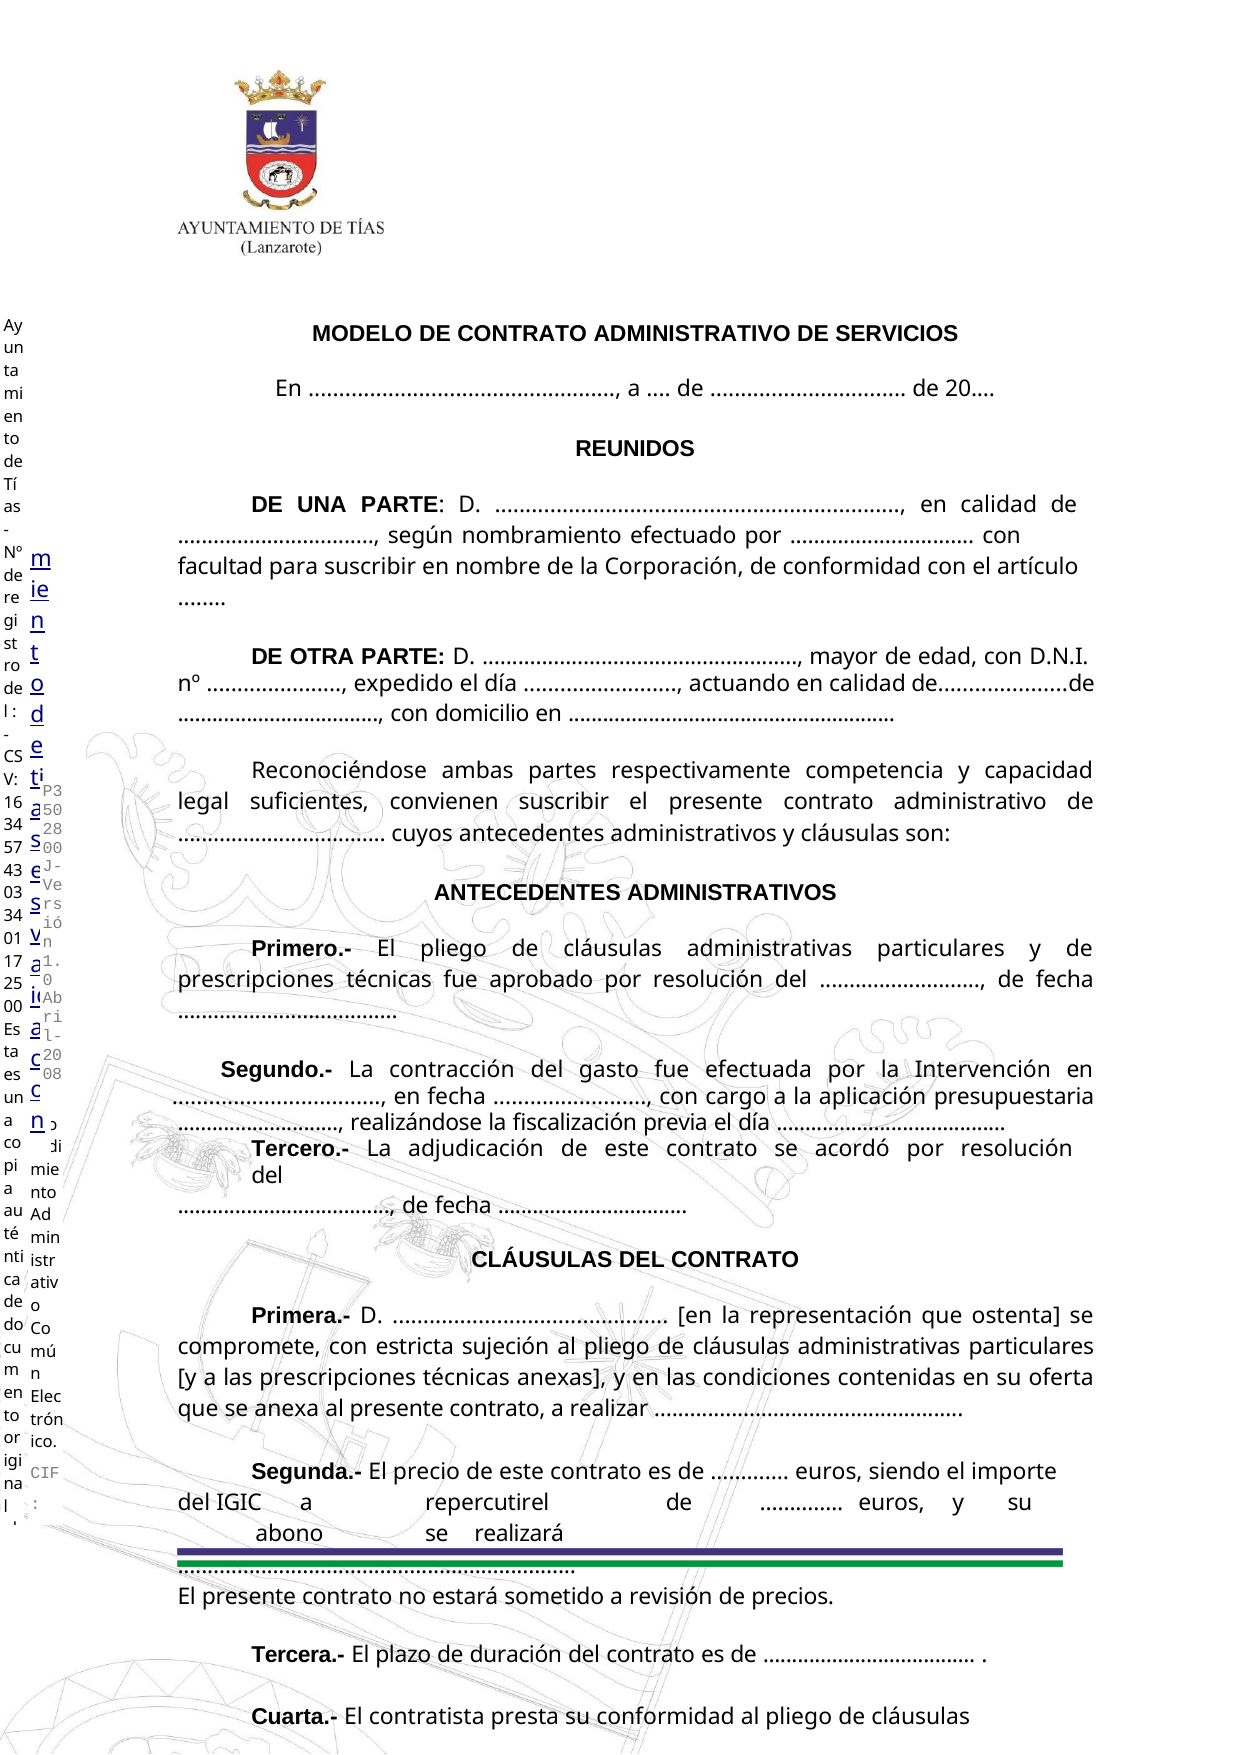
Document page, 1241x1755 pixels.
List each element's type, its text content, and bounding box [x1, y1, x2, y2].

text DE OTRA PARTE: D. ....................................................., mayor de edad, con D.N.I. [251, 644, 1108, 670]
subtitle ANTECEDENTES ADMINISTRATIVOS [995, 879, 1108, 905]
text Segunda.- El precio de este contrato es de …………. euros, siendo el importe del IGIC a repercutir el de ………….. euros, y su abono se realizará [995, 1455, 1094, 1549]
text Primera.- D. ............................................. [en la representación que ostenta] se compromete, con estricta sujeción al pliego de cláusulas administrativas particulares [y a las prescripciones técnicas anexas], y en las condiciones contenidas en su oferta que se anexa al presente contrato, a realizar .................................................... [995, 1299, 1094, 1424]
text Segundo.- La contracción del gasto fue efectuada por la Intervención en [995, 1057, 1093, 1083]
text .................................., en fecha ........................., con cargo a la aplicación presupuestaria [995, 1083, 1094, 1109]
text Reconociéndose ambas partes respectivamente competencia y capacidad legal suficientes, convienen suscribir el presente contrato administrativo de ................................... cuyos antecedentes administrativos y cláusulas son: [995, 754, 1094, 848]
text Procedimiento Administrativo Común Electrónico. CIF: [30, 1112, 63, 1514]
text ....................................., de fecha ................................. [995, 1188, 1108, 1220]
text Puede comprobar su autenticidad en: http://sede.ayuntamientodetias.es/validacion [30, 570, 51, 787]
text DE UNA PARTE: D. .................................................................., en calidad de [251, 487, 1108, 519]
text En .................................................., a .... de ................................ de 20.... [162, 372, 1108, 403]
subtitle MODELO DE CONTRATO ADMINISTRATIVO DE SERVICIOS [162, 320, 1108, 346]
text P3502800J-Versión 1.0 Abril-2008 [42, 783, 63, 1084]
subtitle REUNIDOS [162, 435, 1108, 461]
text Ayuntamiento de Tías - Nº de registro del : - CSV: 16345743033401172500 Esta es una copia auténtica de documento original electrónico según la Ley 39/2015 de [3, 313, 24, 1525]
text ............................, realizándose la fiscalización previa el día ........................................ [995, 1109, 1108, 1136]
text nº ......................, expedido el día ........................., actuando en calidad de de [177, 670, 1108, 696]
text ..................................., con domicilio en ......................................................... [177, 697, 1108, 728]
subtitle CLÁUSULAS DEL CONTRATO [995, 1246, 1108, 1272]
text ................................................................... [995, 1549, 1108, 1580]
text El presente contrato no estará sometido a revisión de precios. [995, 1580, 1108, 1611]
text Tercera.- El plazo de duración del contrato es de ..................................... . [995, 1637, 1108, 1669]
text Primero.- El pliego de cláusulas administrativas particulares y de prescripciones técnicas fue aprobado por resolución del ..........................., de fecha ..................................... [995, 932, 1093, 1026]
text Tercero.- La adjudicación de este contrato se acordó por resolución del [995, 1136, 1108, 1188]
text Cuarta.- El contratista presta su conformidad al pliego de cláusulas administrativas particulares que rige el contrato que se anexa como parte integrante del mismo ( y a las [995, 1700, 1108, 1731]
text ................................., según nombramiento efectuado por ............................... con facultad para suscribir en nombre de la Corporación, de conformidad con el artículo ....…. [177, 519, 1108, 613]
